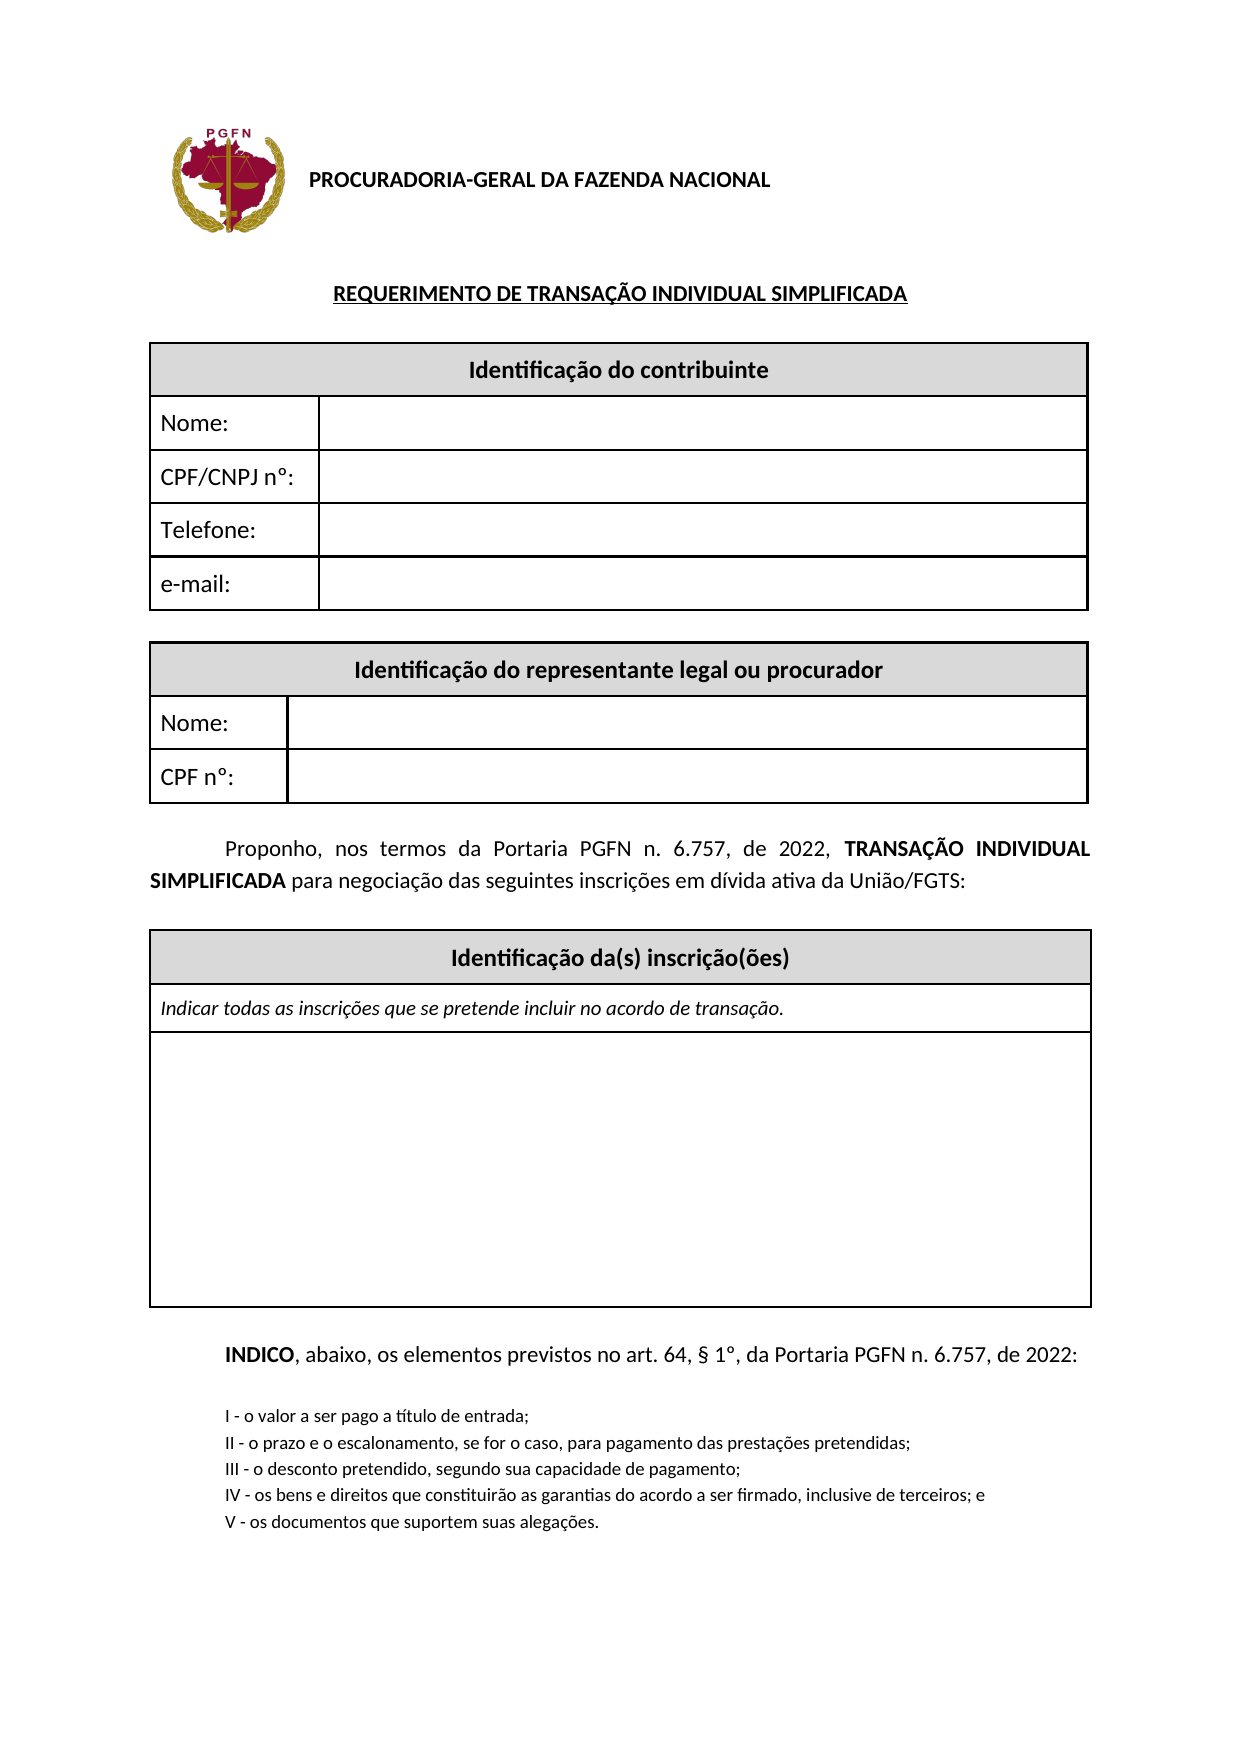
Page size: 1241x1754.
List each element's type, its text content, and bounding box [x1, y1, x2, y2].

table_cell [151, 1033, 1090, 1306]
table_cell [289, 697, 1086, 748]
table_cell [289, 750, 1086, 802]
text Proponho, nos termos da Portaria PGFN n. 6.757, de 2022, TRANSAÇÃO INDIVIDUAL SIMPLIFICADA para negociação das seguintes inscrições em dívida ativa da União/FGTS: [150, 834, 1090, 894]
text IV - os bens e direitos que constituirão as garantias do acordo a ser firmado, inclusive de terceiros; e [150, 1484, 1090, 1507]
table_cell [320, 504, 1086, 555]
text III - o desconto pretendido, segundo sua capacidade de pagamento; [150, 1457, 1090, 1480]
table_cell Telefone: [151, 504, 318, 555]
table_cell Indicar todas as inscrições que se pretende incluir no acordo de transação. [151, 985, 1090, 1031]
table_header Identificação do contribuinte [151, 344, 1086, 395]
table_cell [320, 451, 1086, 502]
text I - o valor a ser pago a título de entrada; [150, 1404, 1090, 1427]
table_cell Nome: [151, 697, 286, 748]
table_cell CPF/CNPJ nº: [151, 451, 318, 502]
table_cell [320, 558, 1086, 609]
picture [160, 117, 298, 241]
text INDICO, abaixo, os elementos previstos no art. 64, § 1º, da Portaria PGFN n. 6.757, de 2022: [150, 1340, 1090, 1368]
table_header Identificação da(s) inscrição(ões) [151, 931, 1090, 983]
text V - os documentos que suportem suas alegações. [150, 1510, 1090, 1533]
table_cell Nome: [151, 397, 318, 448]
table_cell CPF nº: [151, 750, 286, 802]
table_cell e-mail: [151, 558, 318, 609]
text REQUERIMENTO DE TRANSAÇÃO INDIVIDUAL SIMPLIFICADA [150, 279, 1090, 307]
table_cell [320, 397, 1086, 448]
table_header Identificação do representante legal ou procurador [151, 644, 1086, 695]
text II - o prazo e o escalonamento, se for o caso, para pagamento das prestações pretendidas; [150, 1431, 1090, 1454]
